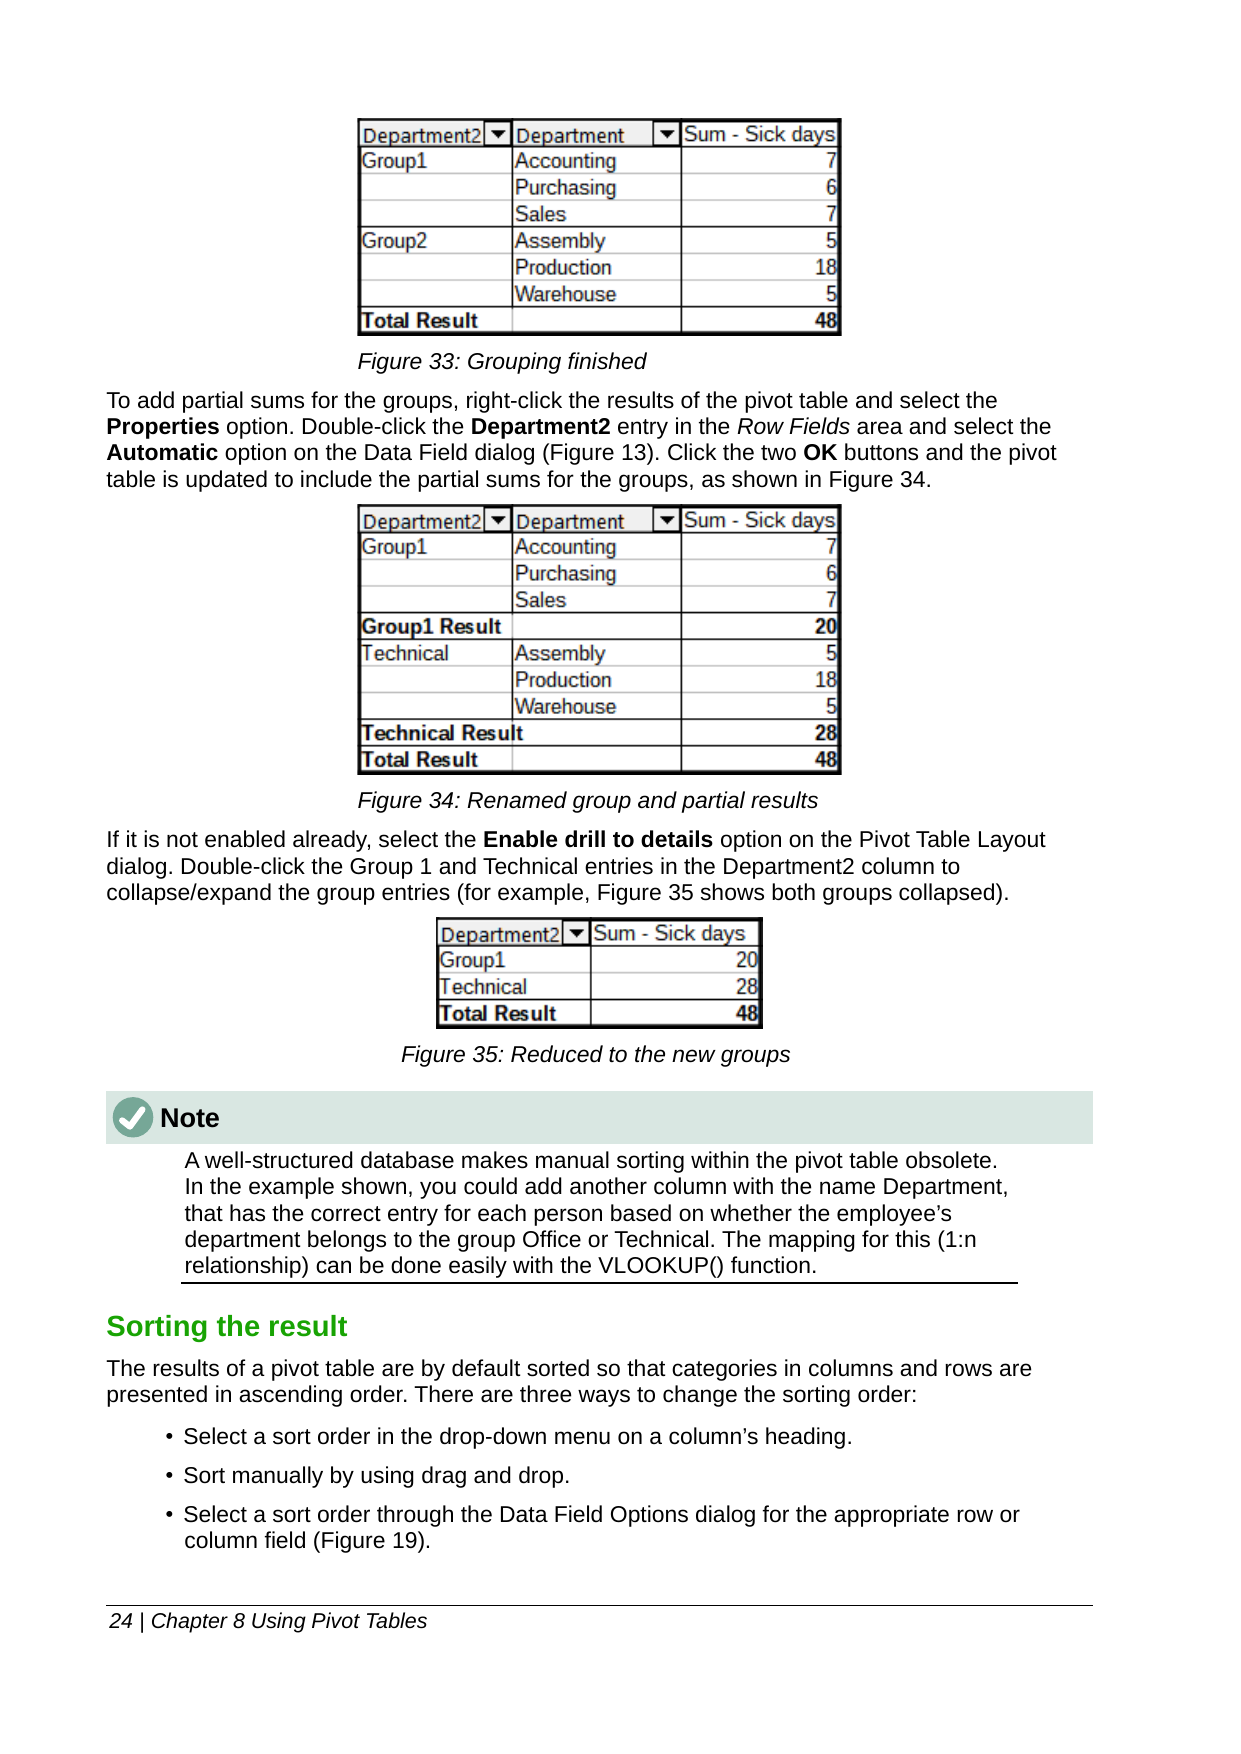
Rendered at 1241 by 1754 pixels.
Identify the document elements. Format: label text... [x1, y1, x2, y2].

text If it is not enabled already, select the Enable drill to details option on the Pivot Table Layout dialog. Double-click the Group 1 and Technical entries in the Department2 column to collapse/expand the group entries (for example, Figure 35 shows both groups collapsed). [106, 826, 1093, 905]
picture [357, 118, 842, 336]
text Figure 34: Renamed group and partial results [357, 787, 842, 814]
subtitle Note [106, 1091, 1093, 1144]
text Figure 33: Grouping finished [357, 348, 842, 374]
list The results of a pivot table are by default sorted so that categories in columns and rows are presented in ascending order. There are three ways to change the sorting order: [106, 1355, 1093, 1408]
picture [357, 504, 842, 775]
text Figure 35: Reduced to the new groups [401, 1041, 798, 1068]
picture [436, 917, 763, 1029]
list Sort manually by using drag and drop. [162, 1459, 1093, 1488]
list Select a sort order through the Data Field Options dialog for the appropriate row or column field (Figure 19). [162, 1498, 1093, 1556]
text A well-structured database makes manual sorting within the pivot table obsolete. In the example shown, you could add another column with the name Department, that has the correct entry for each person based on whether the employee’s department belongs to the group Office or Technical. The mapping for this (1:n relationship) can be done easily with the VLOOKUP() function. [181, 1144, 1018, 1282]
subtitle Sorting the result [106, 1309, 1093, 1342]
list Select a sort order in the drop-down menu on a column’s heading. [162, 1420, 1093, 1449]
text To add partial sums for the groups, right-click the results of the pivot table and select the Properties option. Double-click the Department2 entry in the Row Fields area and select the Automatic option on the Data Field dialog (Figure 13). Click the two OK buttons and the pivot table is updated to include the partial sums for the groups, as shown in Figure 34. [106, 387, 1093, 492]
